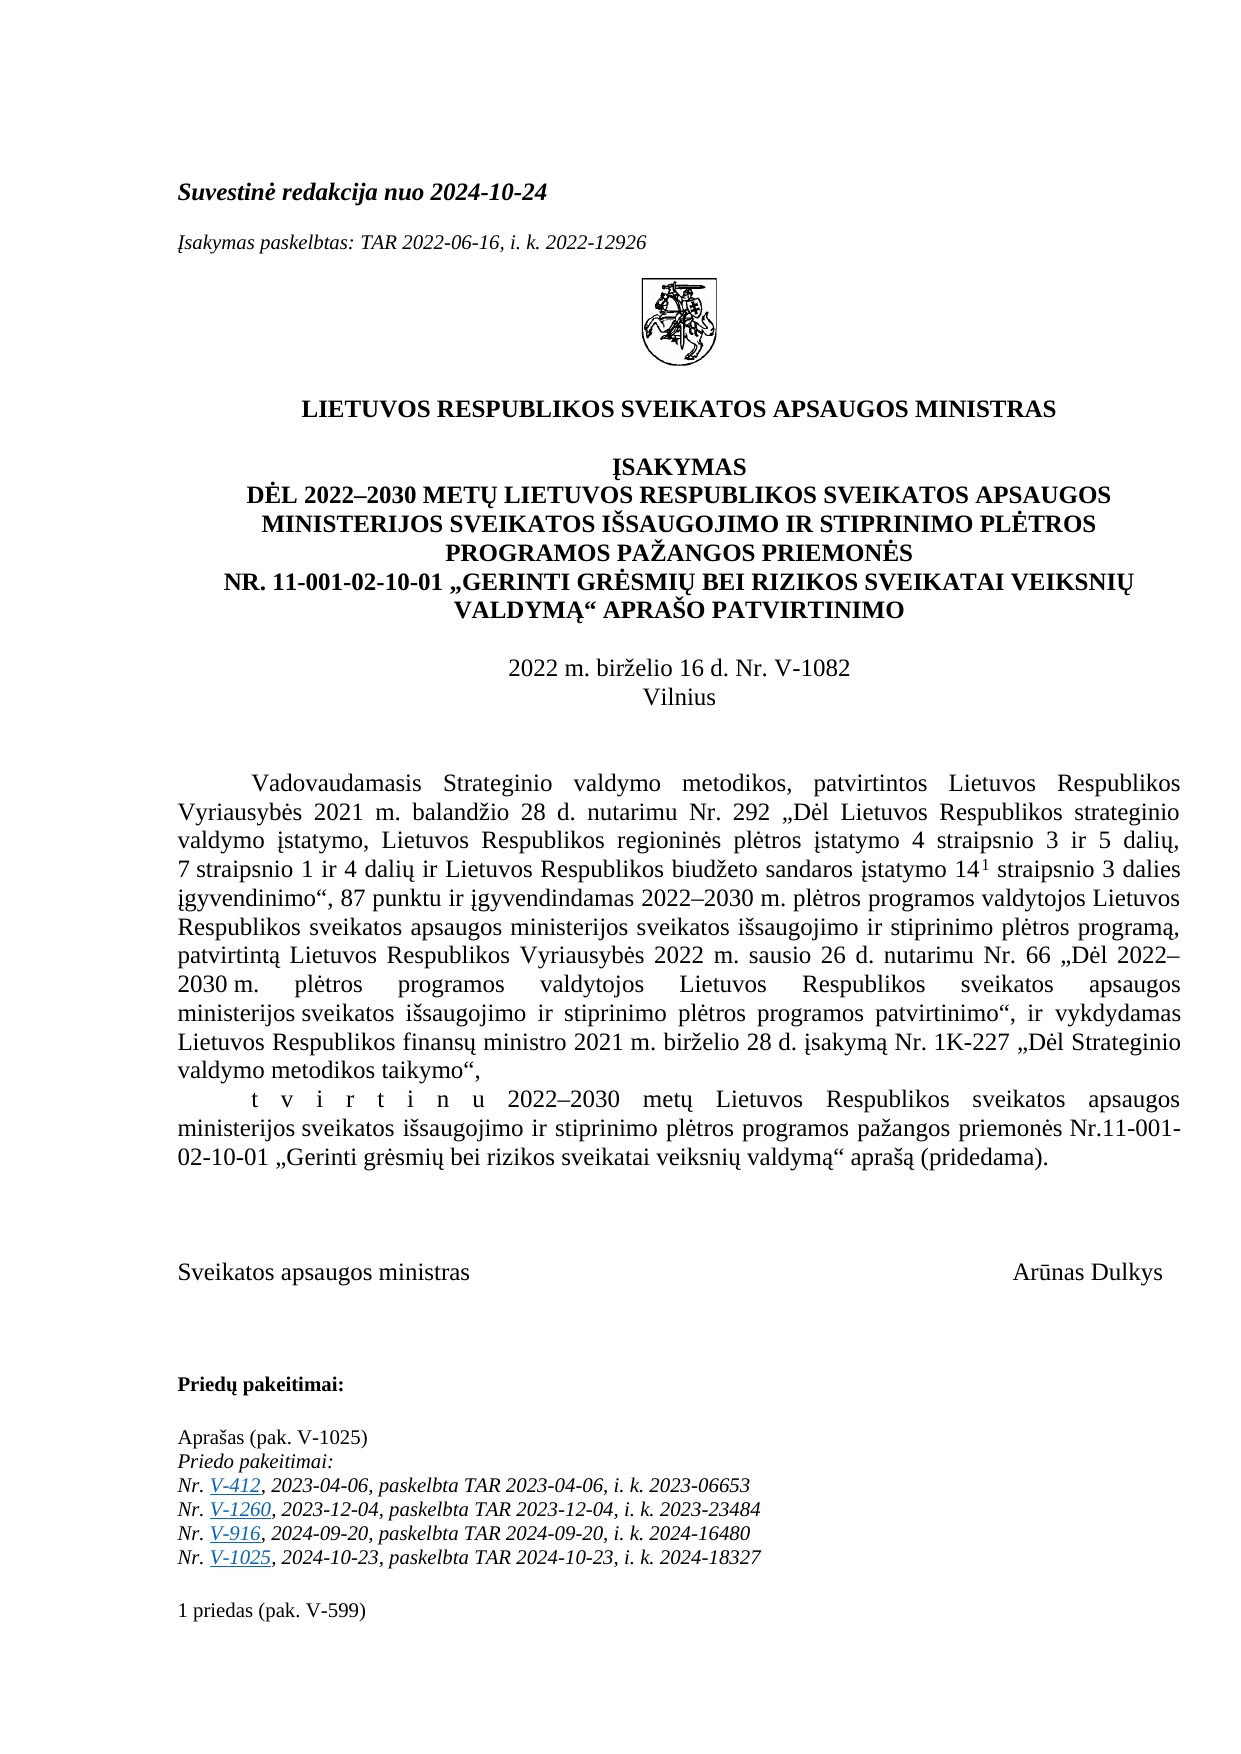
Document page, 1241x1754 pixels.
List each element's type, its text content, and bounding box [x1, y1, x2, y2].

text Vadovaudamasis Strateginio valdymo metodikos, patvirtintos Lietuvos Respublikos Vyriausybės 2021 m. balandžio 28 d. nutarimu Nr. 292 „Dėl Lietuvos Respublikos strateginio valdymo įstatymo, Lietuvos Respublikos regioninės plėtros įstatymo 4 straipsnio 3 ir 5 dalių, 7 straipsnio 1 ir 4 dalių ir Lietuvos Respublikos biudžeto sandaros įstatymo 141 straipsnio 3 dalies įgyvendinimo“, 87 punktu ir įgyvendindamas 2022–2030 m. plėtros programos valdytojos Lietuvos Respublikos sveikatos apsaugos ministerijos sveikatos išsaugojimo ir stiprinimo plėtros programą, patvirtintą Lietuvos Respublikos Vyriausybės 2022 m. sausio 26 d. nutarimu Nr. 66 „Dėl 2022–2030 m. plėtros programos valdytojos Lietuvos Respublikos sveikatos apsaugos ministerijos sveikatos išsaugojimo ir stiprinimo plėtros programos patvirtinimo“, ir vykdydamas Lietuvos Respublikos finansų ministro 2021 m. birželio 28 d. įsakymą Nr. 1K-227 „Dėl Strateginio valdymo metodikos taikymo“, [177, 768, 1181, 1084]
text Nr. V-412, 2023-04-06, paskelbta TAR 2023-04-06, i. k. 2023-06653 [177, 1473, 1181, 1497]
text DĖL 2022–2030 METŲ LIETUVOS RESPUBLIKOS SVEIKATOS APSAUGOS MINISTERIJOS SVEIKATOS IŠSAUGOJIMO IR STIPRINIMO PLĖTROS PROGRAMOS PAŽANGOS PRIEMONĖS [177, 481, 1181, 567]
text Aprašas (pak. V-1025) [177, 1425, 1181, 1449]
text 1 priedas (pak. V-599) [177, 1598, 1181, 1622]
text t v i r t i n u 2022–2030 metų Lietuvos Respublikos sveikatos apsaugos ministerijos sveikatos išsaugojimo ir stiprinimo plėtros programos pažangos priemonės Nr.11-001-02-10-01 „Gerinti grėsmių bei rizikos sveikatai veiksnių valdymą“ aprašą (pridedama). [177, 1084, 1181, 1171]
text Nr. V-916, 2024-09-20, paskelbta TAR 2024-09-20, i. k. 2024-16480 [177, 1521, 1181, 1545]
text Vilnius [177, 682, 1181, 711]
text Nr. V-1025, 2024-10-23, paskelbta TAR 2024-10-23, i. k. 2024-18327 [177, 1545, 1181, 1569]
text Priedų pakeitimai: [177, 1372, 1181, 1396]
text LIETUVOS RESPUBLIKOS SVEIKATOS APSAUGOS MINISTRAS [177, 394, 1181, 423]
text Priedo pakeitimai: [177, 1449, 1181, 1473]
text ĮSAKYMAS [177, 452, 1181, 481]
text NR. 11-001-02-10-01 „GERINTI GRĖSMIŲ BEI RIZIKOS SVEIKATAI VEIKSNIŲ VALDYMĄ“ APRAŠO PATVIRTINIMO [177, 567, 1181, 624]
text Įsakymas paskelbtas: TAR 2022-06-16, i. k. 2022-12926 [177, 230, 1181, 254]
text Suvestinė redakcija nuo 2024-10-24 [177, 177, 1181, 206]
text 2022 m. birželio 16 d. Nr. V-1082 [177, 653, 1181, 682]
text Sveikatos apsaugos ministras Arūnas Dulkys [177, 1257, 1181, 1286]
text Nr. V-1260, 2023-12-04, paskelbta TAR 2023-12-04, i. k. 2023-23484 [177, 1497, 1181, 1521]
